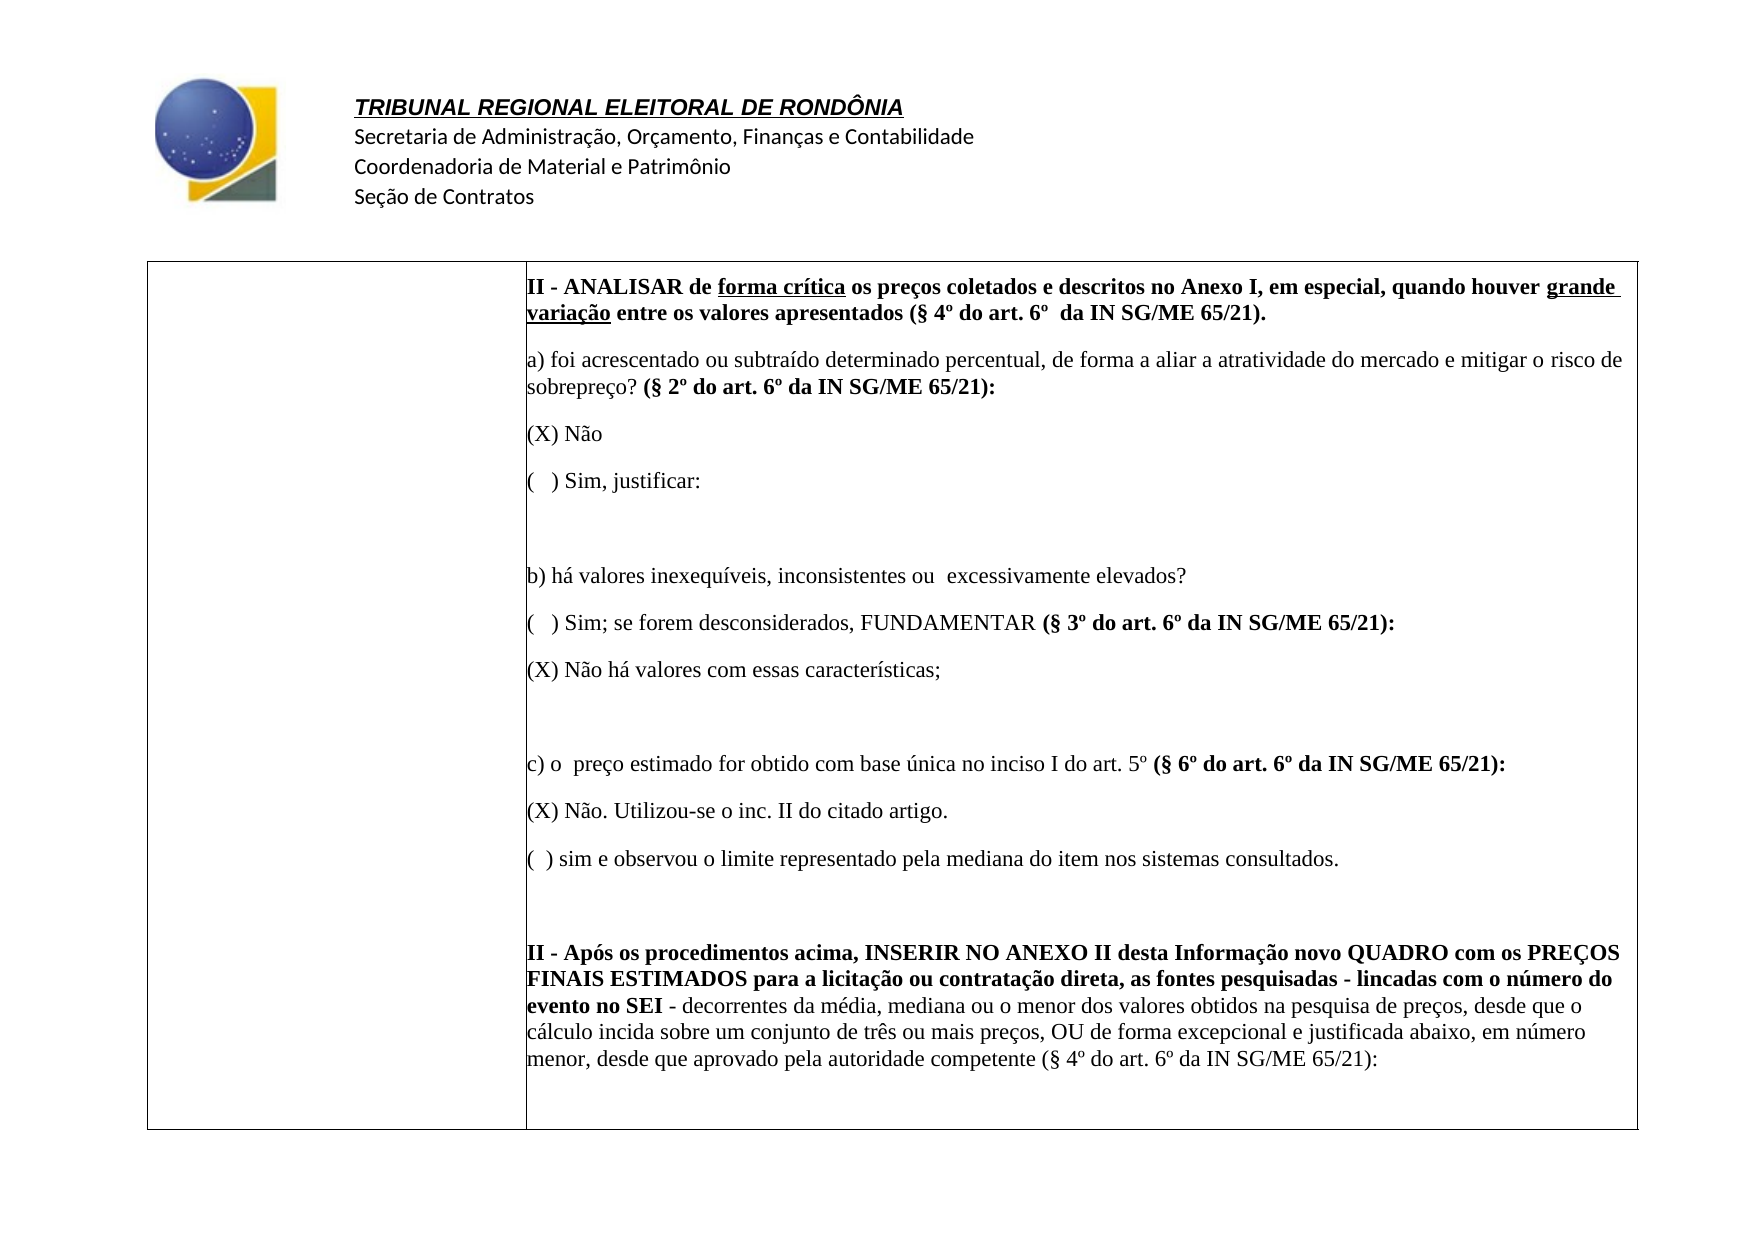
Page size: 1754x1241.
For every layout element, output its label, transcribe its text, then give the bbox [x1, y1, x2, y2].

table_cell [148, 262, 526, 1128]
table_cell II - ANALISAR de forma crítica os preços coletados e descritos no Anexo I, em especial, quando houver grande variação entre os valores apresentados (§ 4º do art. 6º da IN SG/ME 65/21). a) foi acrescentado ou subtraído determinado percentual, de forma a aliar a atratividade do mercado e mitigar o risco de sobrepreço? (§ 2º do art. 6º da IN SG/ME 65/21): (X) Não ( ) Sim, justificar: b) há valores inexequíveis, inconsistentes ou excessivamente elevados? ( ) Sim; se forem desconsiderados, FUNDAMENTAR (§ 3º do art. 6º da IN SG/ME 65/21): (X) Não há valores com essas características; c) o preço estimado for obtido com base única no inciso I do art. 5º (§ 6º do art. 6º da IN SG/ME 65/21): (X) Não. Utilizou-se o inc. II do citado artigo. ( ) sim e observou o limite representado pela mediana do item nos sistemas consultados. II - Após os procedimentos acima, INSERIR NO ANEXO II desta Informação novo QUADRO com os PREÇOS FINAIS ESTIMADOS para a licitação ou contratação direta, as fontes pesquisadas - lincadas com o número do evento no SEI - decorrentes da média, mediana ou o menor dos valores obtidos na pesquisa de preços, desde que o cálculo incida sobre um conjunto de três ou mais preços, OU de forma excepcional e justificada abaixo, em número menor, desde que aprovado pela autoridade competente (§ 4º do art. 6º da IN SG/ME 65/21): [527, 262, 1637, 1128]
